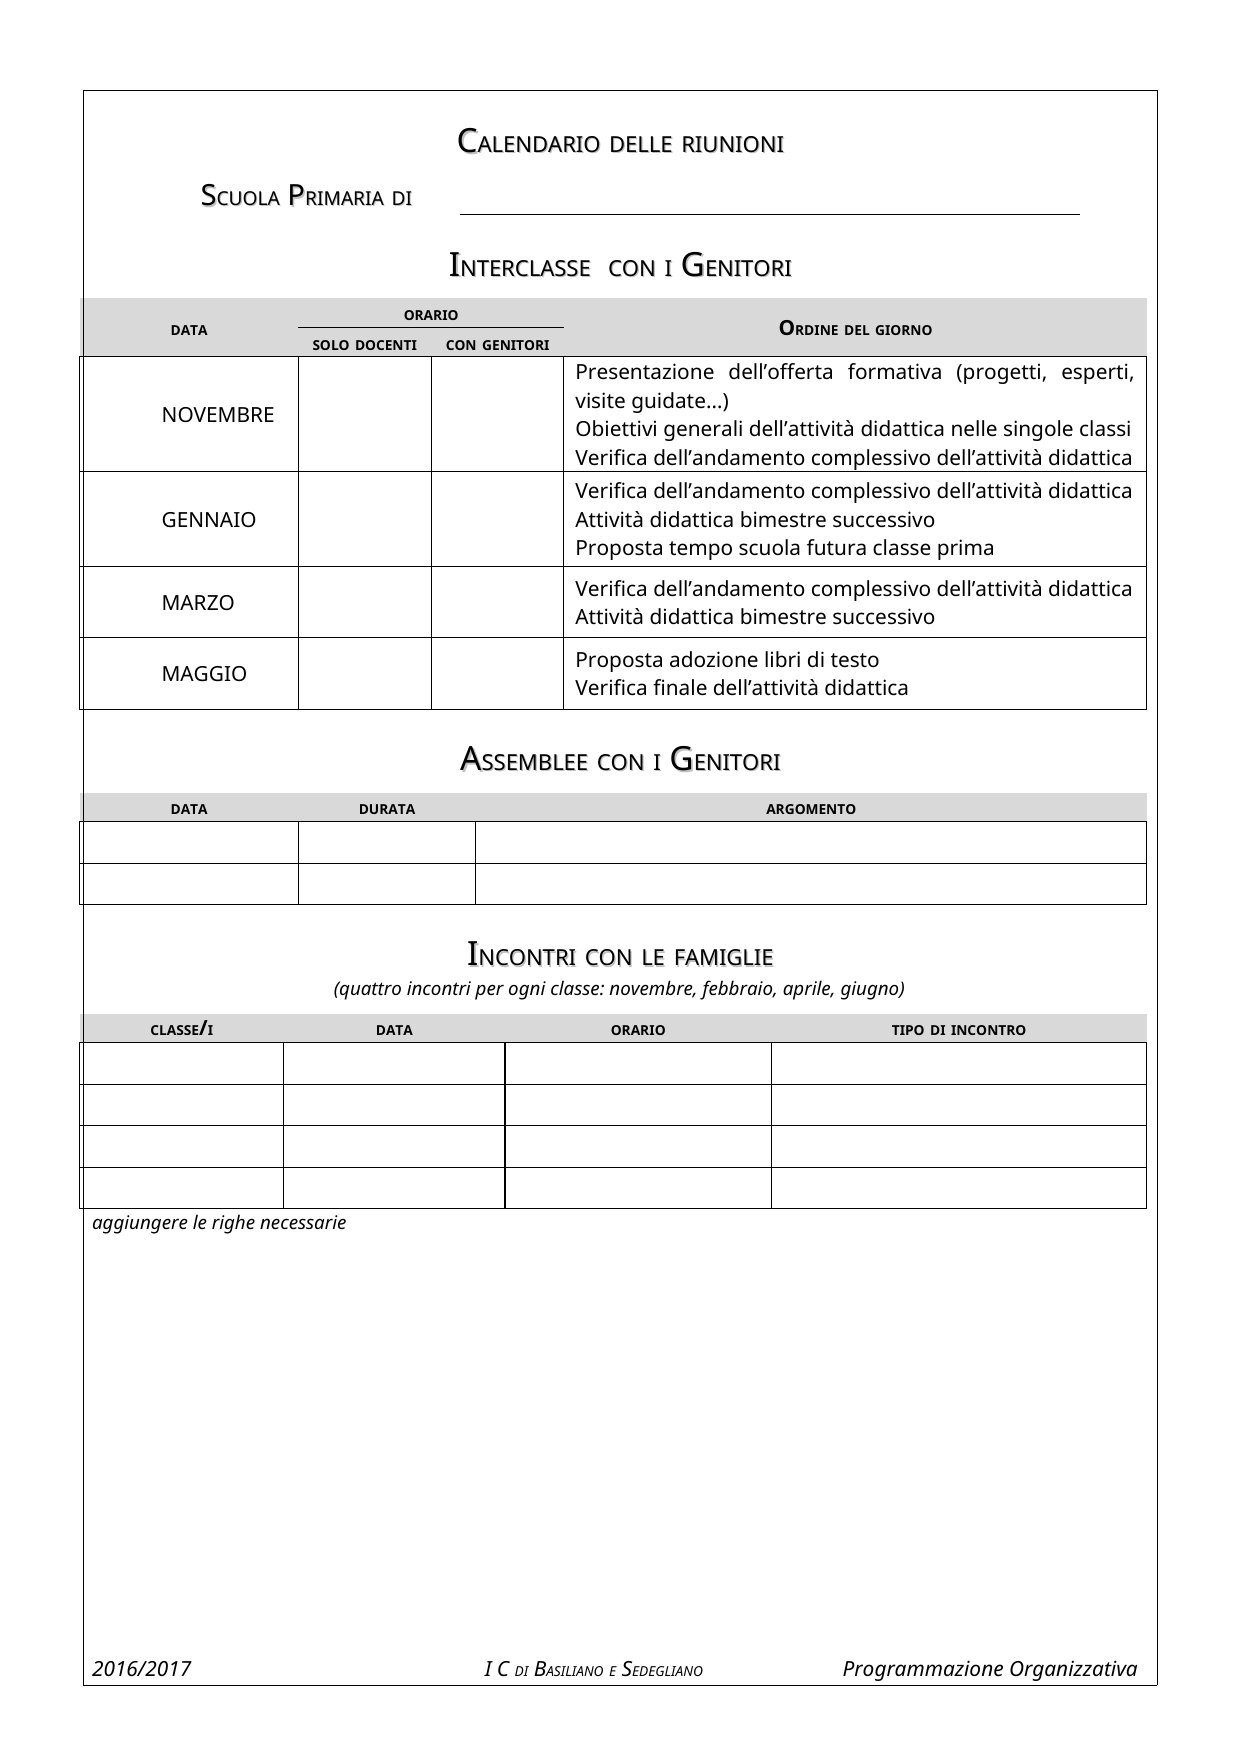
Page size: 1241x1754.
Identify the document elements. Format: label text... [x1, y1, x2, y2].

table_cell [432, 472, 563, 566]
table_header Ordine del giorno [564, 298, 1147, 356]
table_cell [299, 638, 431, 708]
table_cell [84, 864, 298, 904]
table_cell [772, 1043, 1146, 1083]
table_cell [284, 1168, 504, 1208]
table_cell Verifica dell’andamento complessivo dell’attività didattica Attività didattica bimestre successivo Proposta tempo scuola futura classe prima [564, 472, 1146, 566]
text Incontri con le famiglie [92, 930, 1148, 976]
table_cell [506, 1126, 771, 1167]
table_cell [299, 472, 431, 566]
table_cell [299, 357, 431, 471]
text aggiungere le righe necessarie [92, 1209, 1148, 1235]
table_cell Presentazione dell’offerta formativa (progetti, esperti, visite guidate…) Obiettivi generali dell’attività didattica nelle singole classi Verifica dell’andamento complessivo dell’attività didattica [564, 357, 1146, 471]
table_cell [84, 1043, 283, 1083]
table_cell [84, 567, 150, 637]
table_cell [284, 1085, 504, 1125]
table_cell [506, 1085, 771, 1125]
table_cell [506, 1168, 771, 1208]
table_cell [506, 1043, 771, 1083]
table_header argomento [476, 793, 1147, 821]
table_cell [772, 1126, 1146, 1167]
table_cell [84, 1085, 283, 1125]
table_cell [284, 1043, 504, 1083]
table_cell Proposta adozione libri di testo Verifica finale dell’attività didattica [564, 638, 1146, 708]
table_cell [299, 822, 475, 862]
table_cell gennaio [150, 472, 298, 566]
table_cell con genitori [431, 328, 564, 356]
table_cell [476, 864, 1146, 904]
table_header orario [505, 1014, 771, 1042]
table_cell [84, 357, 150, 471]
text (quattro incontri per ogni classe: novembre, febbraio, aprile, giugno) [92, 976, 1148, 1001]
table_cell [299, 567, 431, 637]
table_header orario [298, 298, 564, 327]
table_cell solo docenti [298, 328, 431, 356]
table_cell [284, 1126, 504, 1167]
subtitle Interclasse con i Genitori [92, 240, 1148, 286]
table_cell [84, 1168, 283, 1208]
table_cell maggio [150, 638, 298, 708]
table_header data [283, 1014, 505, 1042]
table_cell [772, 1168, 1146, 1208]
table_cell [84, 822, 298, 862]
table_cell [84, 472, 150, 566]
table_header data [84, 298, 298, 356]
table_header Scuola Primaria di [160, 175, 460, 214]
table_cell [299, 864, 475, 904]
table_cell Verifica dell’andamento complessivo dell’attività didattica Attività didattica bimestre successivo [564, 567, 1146, 637]
table_cell [84, 638, 150, 708]
table_cell [432, 567, 563, 637]
table_cell marzo [150, 567, 298, 637]
table_header classe/i [84, 1014, 283, 1042]
table_cell [772, 1085, 1146, 1125]
table_header durata [298, 793, 476, 821]
table_cell [432, 638, 563, 708]
table_header tipo di incontro [771, 1014, 1147, 1042]
table_cell [476, 822, 1146, 862]
table_cell [84, 1126, 283, 1167]
table_header data [84, 793, 298, 821]
table_cell [432, 357, 563, 471]
table_cell novembre [150, 357, 298, 471]
subtitle Calendario delle riunioni [92, 117, 1148, 162]
table_header [460, 175, 1080, 214]
text Assemblee con i Genitori [92, 734, 1148, 780]
